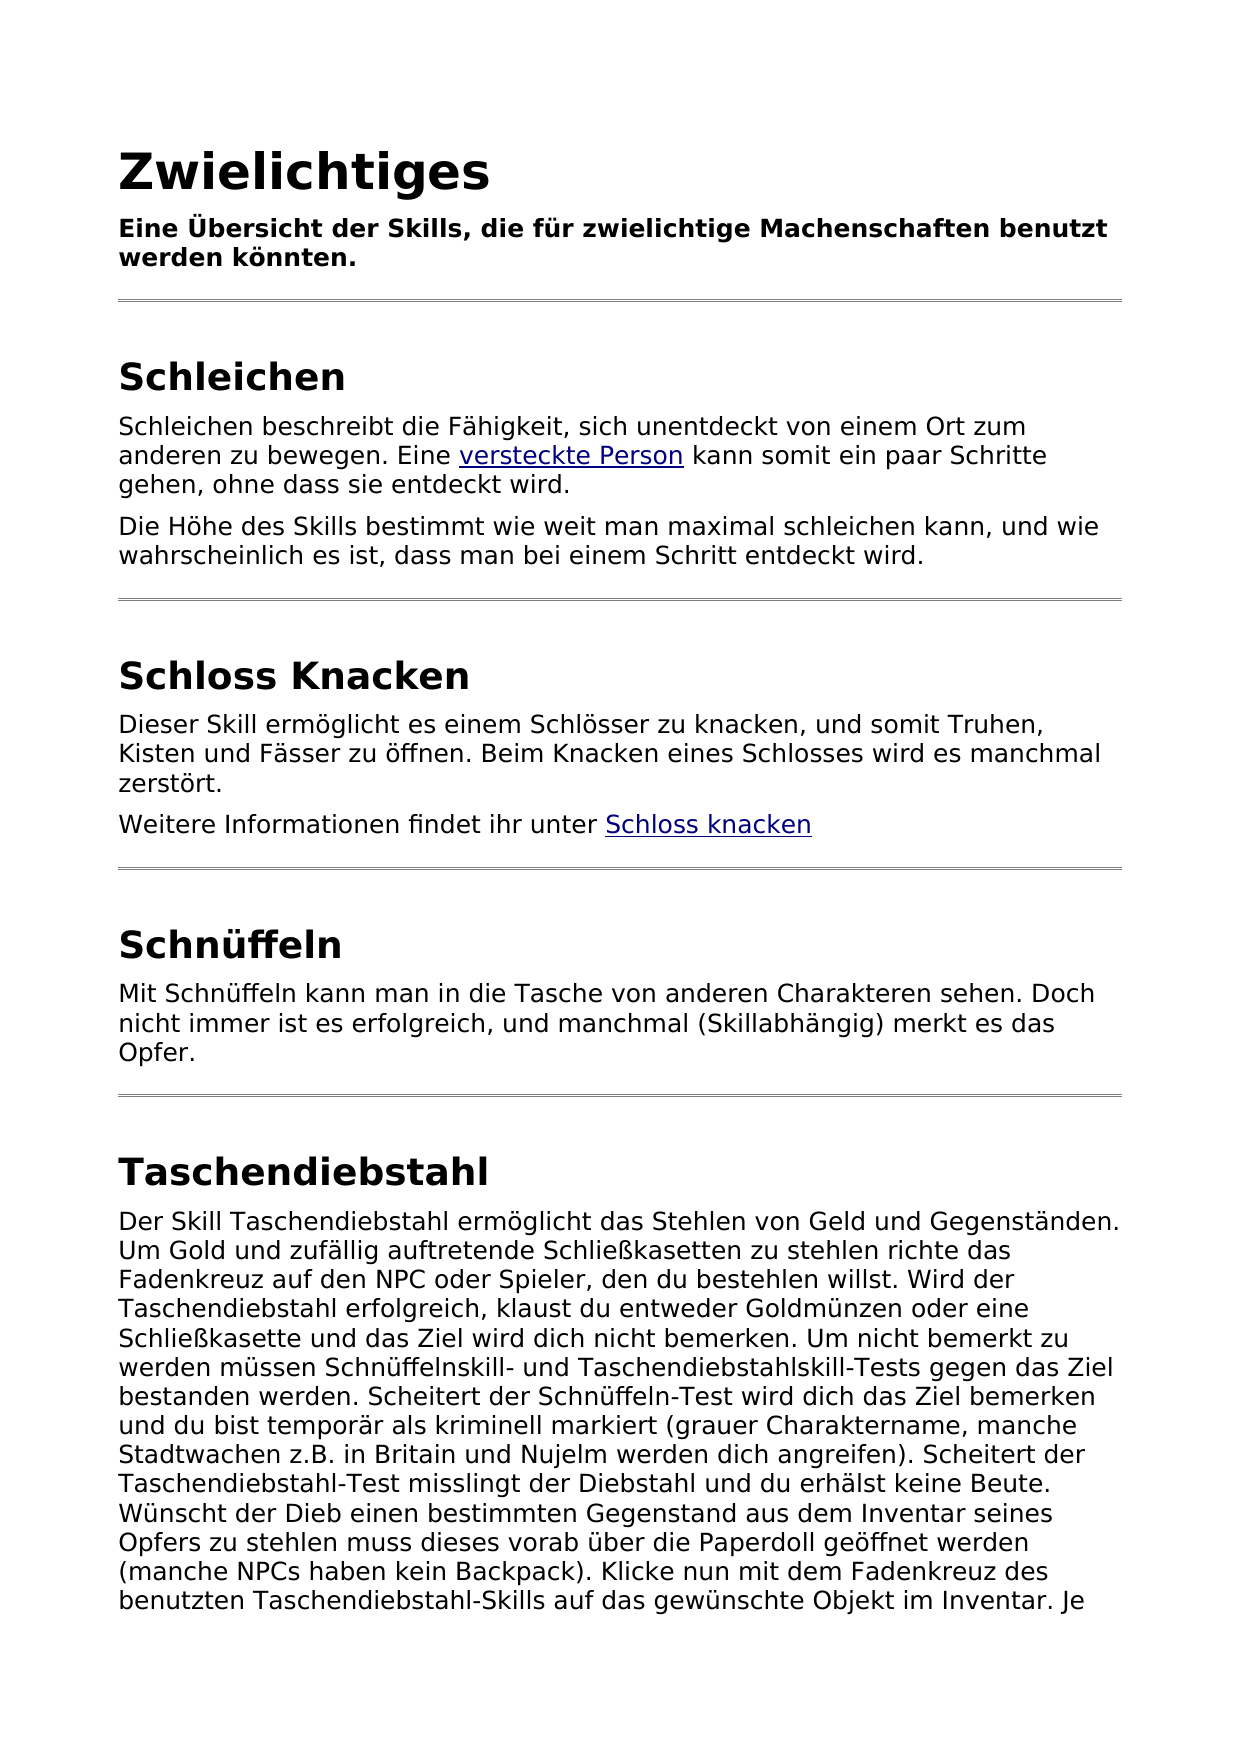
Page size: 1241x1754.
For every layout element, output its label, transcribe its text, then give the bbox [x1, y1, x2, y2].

text Dieser Skill ermöglicht es einem Schlösser zu knacken, und somit Truhen, Kisten und Fässer zu öffnen. Beim Knacken eines Schlosses wird es manchmal zerstört. [118, 711, 1122, 798]
subtitle Zwielichtiges [118, 143, 1122, 201]
subtitle Schleichen [118, 356, 1122, 400]
text Mit Schnüffeln kann man in die Tasche von anderen Charakteren sehen. Doch nicht immer ist es erfolgreich, und manchmal (Skillabhängig) merkt es das Opfer. [118, 980, 1122, 1067]
subtitle Taschendiebstahl [118, 1151, 1122, 1195]
subtitle Schnüffeln [118, 923, 1122, 967]
text Weitere Informationen findet ihr unter Schloss knacken [118, 811, 1122, 840]
text Eine Übersicht der Skills, die für zwielichtige Machenschaften benutzt werden könnten. [118, 214, 1122, 272]
text Die Höhe des Skills bestimmt wie weit man maximal schleichen kann, und wie wahrscheinlich es ist, dass man bei einem Schritt entdeckt wird. [118, 512, 1122, 571]
text Schleichen beschreibt die Fähigkeit, sich unentdeckt von einem Ort zum anderen zu bewegen. Eine versteckte Person kann somit ein paar Schritte gehen, ohne dass sie entdeckt wird. [118, 412, 1122, 500]
text Der Skill Taschendiebstahl ermöglicht das Stehlen von Geld und Gegenständen. Um Gold und zufällig auftretende Schließkasetten zu stehlen richte das Fadenkreuz auf den NPC oder Spieler, den du bestehlen willst. Wird der Taschendiebstahl erfolgreich, klaust du entweder Goldmünzen oder eine Schließkasette und das Ziel wird dich nicht bemerken. Um nicht bemerkt zu werden müssen Schnüffelnskill- und Taschendiebstahlskill-Tests gegen das Ziel bestanden werden. Scheitert der Schnüffeln-Test wird dich das Ziel bemerken und du bist temporär als kriminell markiert (grauer Charaktername, manche Stadtwachen z.B. in Britain und Nujelm werden dich angreifen). Scheitert der Taschendiebstahl-Test misslingt der Diebstahl und du erhälst keine Beute. Wünscht der Dieb einen bestimmten Gegenstand aus dem Inventar seines Opfers zu stehlen muss dieses vorab über die Paperdoll geöffnet werden (manche NPCs haben kein Backpack). Klicke nun mit dem Fadenkreuz des benutzten Taschendiebstahl-Skills auf das gewünschte Objekt im Inventar. Je [118, 1207, 1122, 1616]
subtitle Schloss Knacken [118, 654, 1122, 698]
